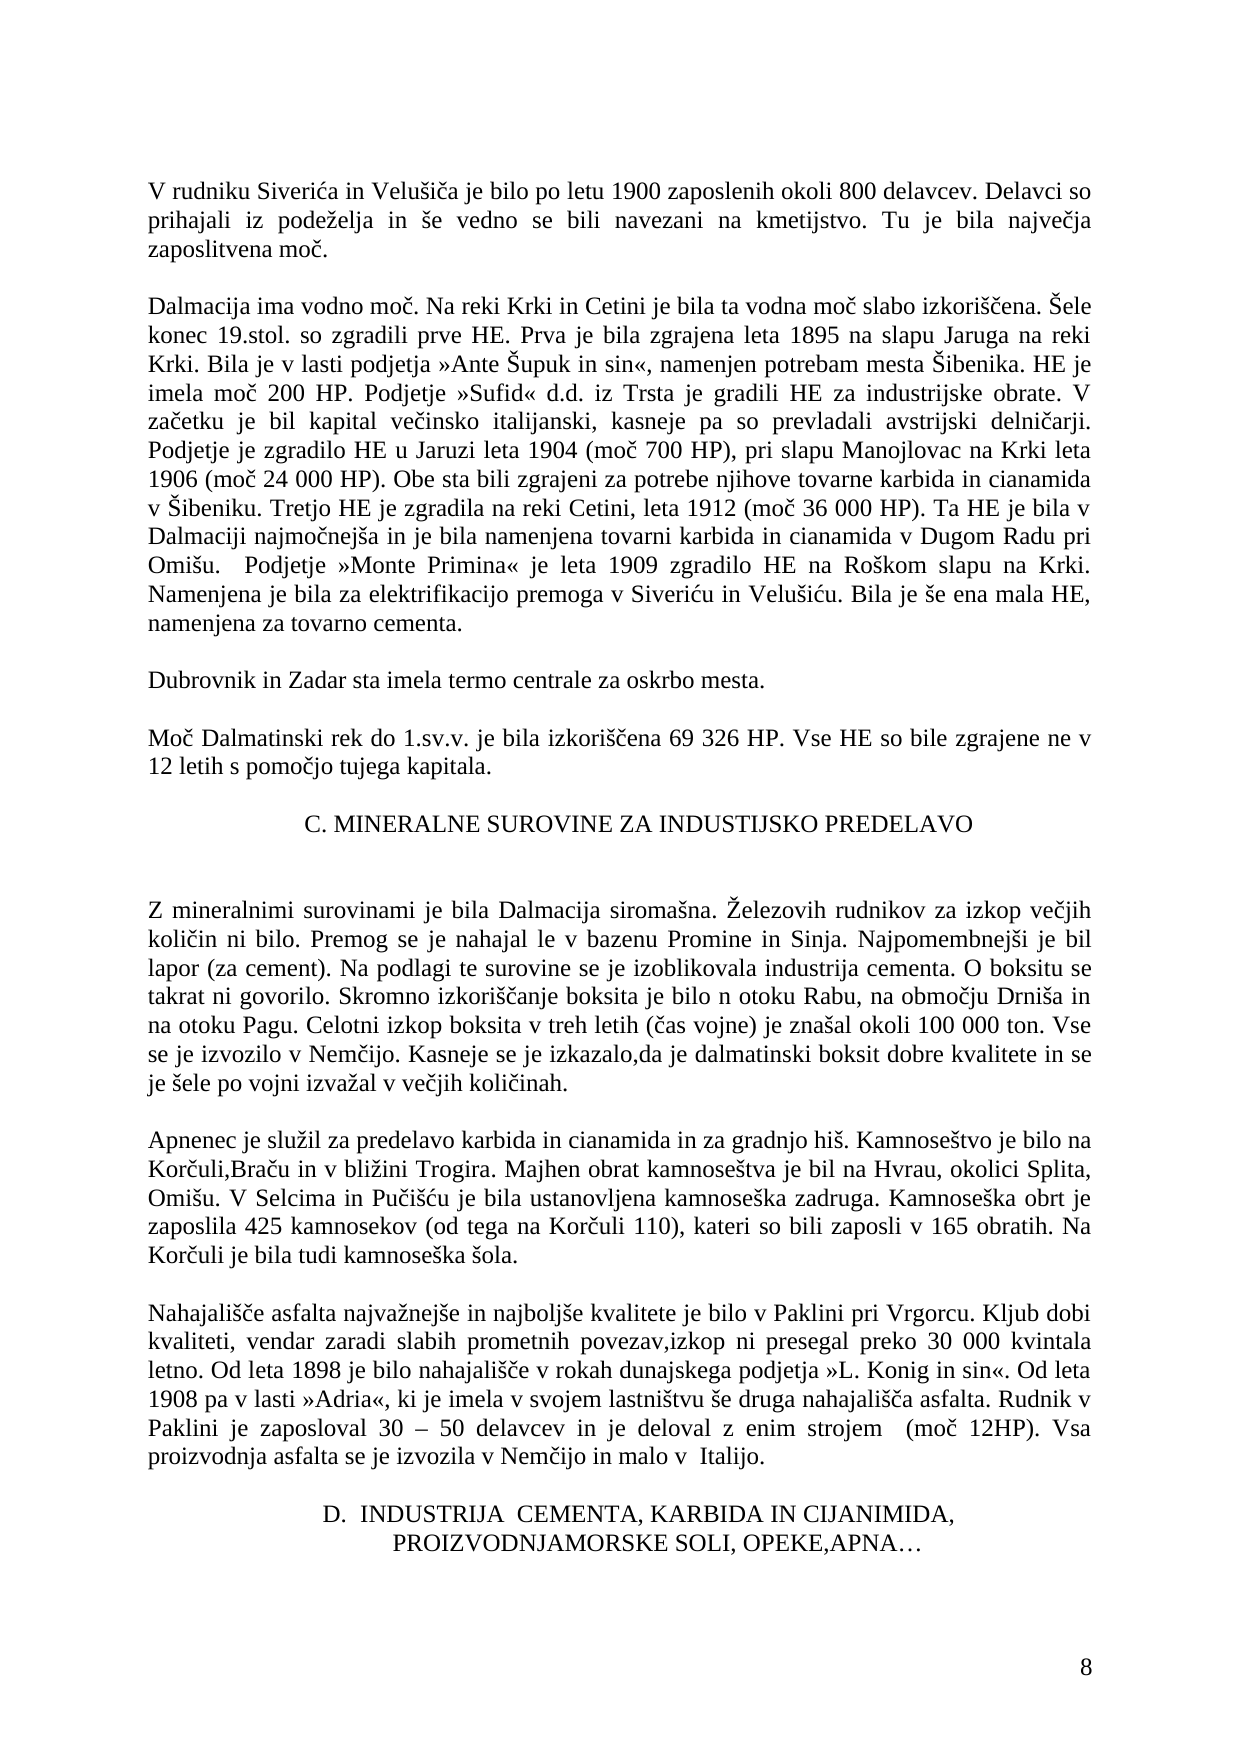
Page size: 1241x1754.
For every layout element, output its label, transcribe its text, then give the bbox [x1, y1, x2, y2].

text Z mineralnimi surovinami je bila Dalmacija siromašna. Železovih rudnikov za izkop večjih količin ni bilo. Premog se je nahajal le v bazenu Promine in Sinja. Najpomembnejši je bil lapor (za cement). Na podlagi te surovine se je izoblikovala industrija cementa. O boksitu se takrat ni govorilo. Skromno izkoriščanje boksita je bilo n otoku Rabu, na območju Drniša in na otoku Pagu. Celotni izkop boksita v treh letih (čas vojne) je znašal okoli 100 000 ton. Vse se je izvozilo v Nemčijo. Kasneje se je izkazalo,da je dalmatinski boksit dobre kvalitete in se je šele po vojni izvažal v večjih količinah. [148, 895, 1093, 1096]
text Dubrovnik in Zadar sta imela termo centrale za oskrbo mesta. [148, 665, 1093, 694]
text Apnenec je služil za predelavo karbida in cianamida in za gradnjo hiš. Kamnoseštvo je bilo na Korčuli,Braču in v bližini Trogira. Majhen obrat kamnoseštva je bil na Hvrau, okolici Splita, Omišu. V Selcima in Pučišću je bila ustanovljena kamnoseška zadruga. Kamnoseška obrt je zaposlila 425 kamnosekov (od tega na Korčuli 110), kateri so bili zaposli v 165 obratih. Na Korčuli je bila tudi kamnoseška šola. [148, 1125, 1093, 1269]
text C. MINERALNE SUROVINE ZA INDUSTIJSKO PREDELAVO [185, 809, 1093, 838]
text V rudniku Siverića in Velušiča je bilo po letu 1900 zaposlenih okoli 800 delavcev. Delavci so prihajali iz podeželja in še vedno se bili navezani na kmetijstvo. Tu je bila največja zaposlitvena moč. [148, 176, 1093, 263]
list INDUSTRIJA CEMENTA, KARBIDA IN CIJANIMIDA, PROIZVODNJAMORSKE SOLI, OPEKE,APNA… [185, 1499, 1093, 1556]
text Dalmacija ima vodno moč. Na reki Krki in Cetini je bila ta vodna moč slabo izkoriščena. Šele konec 19.stol. so zgradili prve HE. Prva je bila zgrajena leta 1895 na slapu Jaruga na reki Krki. Bila je v lasti podjetja »Ante Šupuk in sin«, namenjen potrebam mesta Šibenika. HE je imela moč 200 HP. Podjetje »Sufid« d.d. iz Trsta je gradili HE za industrijske obrate. V začetku je bil kapital večinsko italijanski, kasneje pa so prevladali avstrijski delničarji. Podjetje je zgradilo HE u Jaruzi leta 1904 (moč 700 HP), pri slapu Manojlovac na Krki leta 1906 (moč 24 000 HP). Obe sta bili zgrajeni za potrebe njihove tovarne karbida in cianamida v Šibeniku. Tretjo HE je zgradila na reki Cetini, leta 1912 (moč 36 000 HP). Ta HE je bila v Dalmaciji najmočnejša in je bila namenjena tovarni karbida in cianamida v Dugom Radu pri Omišu. Podjetje »Monte Primina« je leta 1909 zgradilo HE na Roškom slapu na Krki. Namenjena je bila za elektrifikacijo premoga v Siveriću in Velušiću. Bila je še ena mala HE, namenjena za tovarno cementa. [148, 291, 1093, 636]
text Nahajališče asfalta najvažnejše in najboljše kvalitete je bilo v Paklini pri Vrgorcu. Kljub dobi kvaliteti, vendar zaradi slabih prometnih povezav,izkop ni presegal preko 30 000 kvintala letno. Od leta 1898 je bilo nahajališče v rokah dunajskega podjetja »L. Konig in sin«. Od leta 1908 pa v lasti »Adria«, ki je imela v svojem lastništvu še druga nahajališča asfalta. Rudnik v Paklini je zaposloval 30 – 50 delavcev in je deloval z enim strojem (moč 12HP). Vsa proizvodnja asfalta se je izvozila v Nemčijo in malo v Italijo. [148, 1298, 1093, 1470]
text Moč Dalmatinski rek do 1.sv.v. je bila izkoriščena 69 326 HP. Vse HE so bile zgrajene ne v 12 letih s pomočjo tujega kapitala. [148, 723, 1093, 780]
